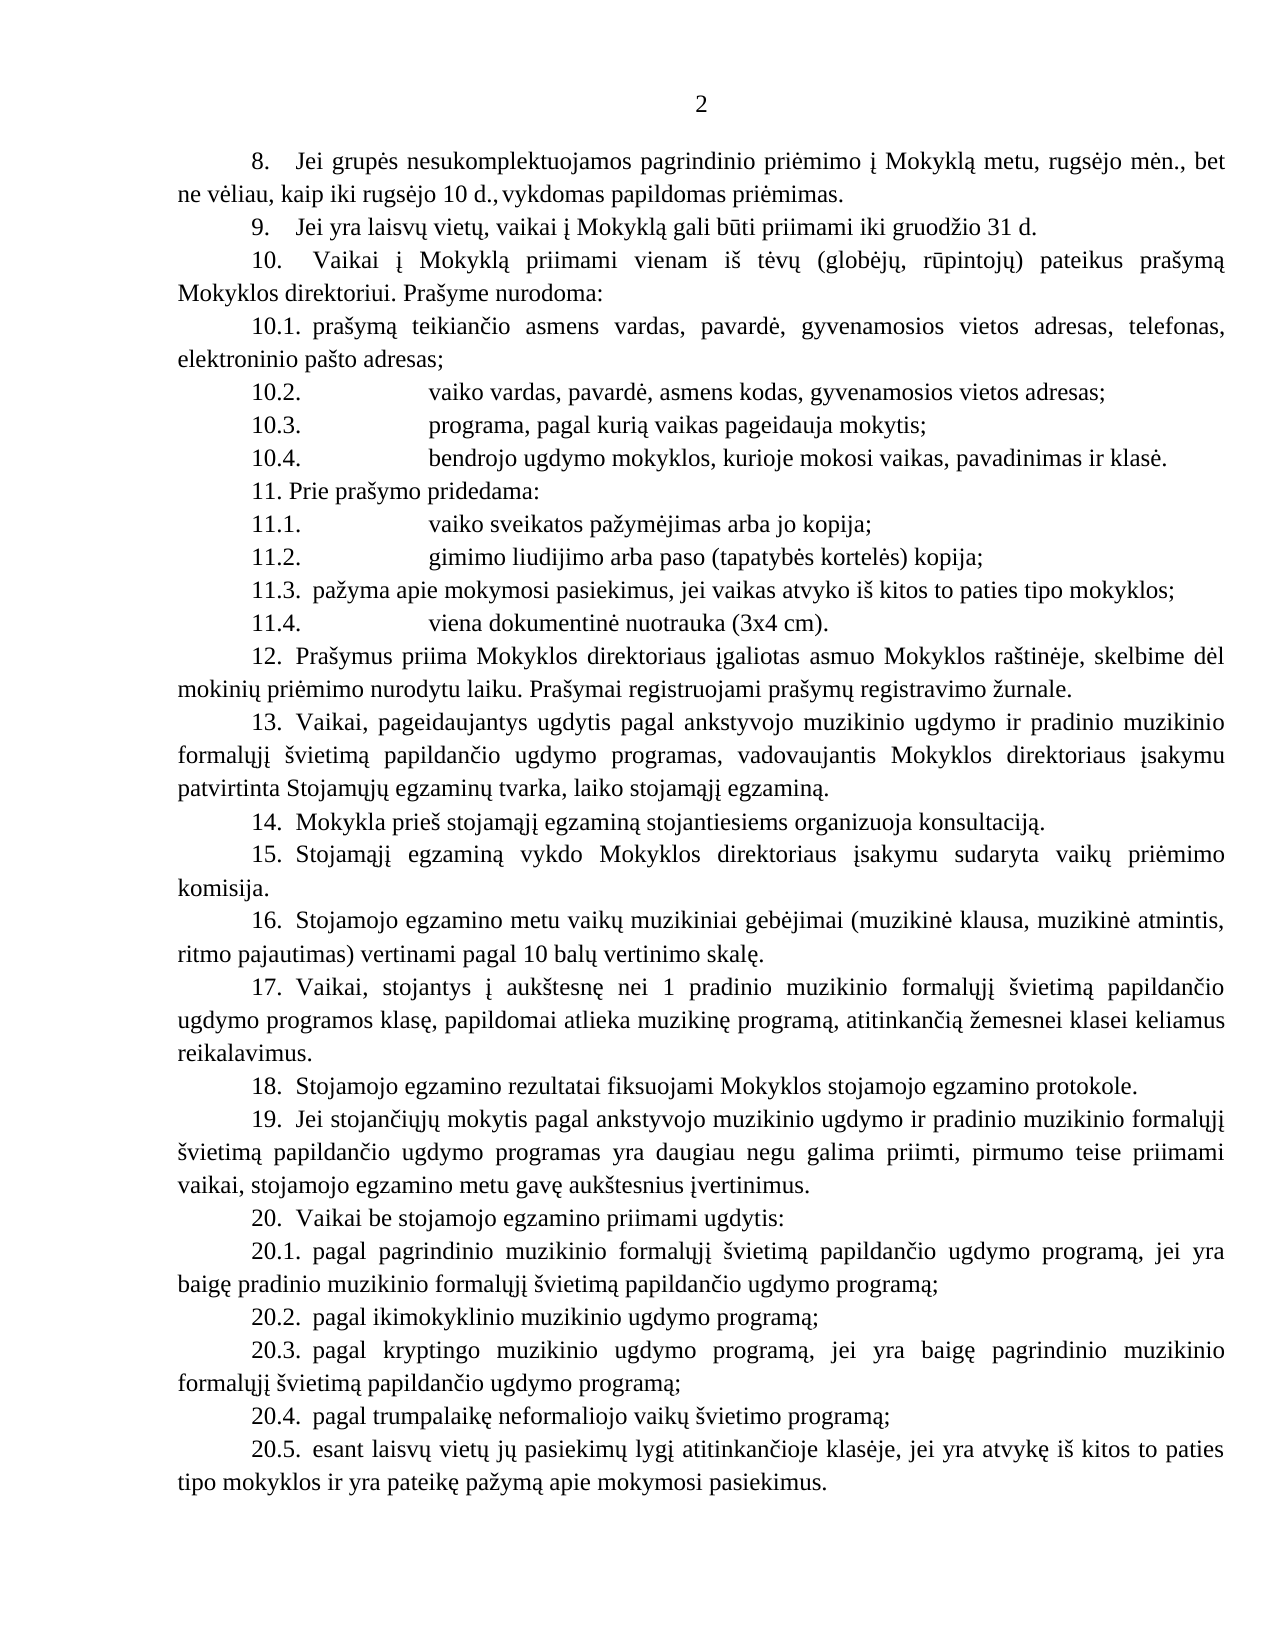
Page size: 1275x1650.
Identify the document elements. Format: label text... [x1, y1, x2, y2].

text 11.3. pažyma apie mokymosi pasiekimus, jei vaikas atvyko iš kitos to paties tipo mokyklos; [177, 575, 1226, 604]
text 20.5. esant laisvų vietų jų pasiekimų lygį atitinkančioje klasėje, jei yra atvykę iš kitos to paties tipo mokyklos ir yra pateikę pažymą apie mokymosi pasiekimus. [177, 1434, 1226, 1496]
text 20.3. pagal kryptingo muzikinio ugdymo programą, jei yra baigę pagrindinio muzikinio formalųjį švietimą papildančio ugdymo programą; [177, 1335, 1226, 1397]
text 10.3. programa, pagal kurią vaikas pageidauja mokytis; [251, 410, 1226, 439]
text 12. Prašymus priima Mokyklos direktoriaus įgaliotas asmuo Mokyklos raštinėje, skelbime dėl mokinių priėmimo nurodytu laiku. Prašymai registruojami prašymų registravimo žurnale. [177, 641, 1226, 703]
text 9. Jei yra laisvų vietų, vaikai į Mokyklą gali būti priimami iki gruodžio 31 d. [177, 212, 1226, 241]
text 11.2. gimimo liudijimo arba paso (tapatybės kortelės) kopija; [251, 542, 1226, 571]
text 10.4. bendrojo ugdymo mokyklos, kurioje mokosi vaikas, pavadinimas ir klasė. [251, 443, 1226, 472]
text 16. Stojamojo egzamino metu vaikų muzikiniai gebėjimai (muzikinė klausa, muzikinė atmintis, ritmo pajautimas) vertinami pagal 10 balų vertinimo skalę. [177, 906, 1226, 967]
text 20.4. pagal trumpalaikę neformaliojo vaikų švietimo programą; [177, 1401, 1226, 1430]
text 15. Stojamąjį egzaminą vykdo Mokyklos direktoriaus įsakymu sudaryta vaikų priėmimo komisija. [177, 839, 1226, 901]
text 10. Vaikai į Mokyklą priimami vienam iš tėvų (globėjų, rūpintojų) pateikus prašymą Mokyklos direktoriui. Prašyme nurodoma: [177, 245, 1226, 307]
text 10.1. prašymą teikiančio asmens vardas, pavardė, gyvenamosios vietos adresas, telefonas, elektroninio pašto adresas; [177, 311, 1226, 373]
text 8. Jei grupės nesukomplektuojamos pagrindinio priėmimo į Mokyklą metu, rugsėjo mėn., bet ne vėliau, kaip iki rugsėjo 10 d., vykdomas papildomas priėmimas. [177, 146, 1226, 208]
text 20.1. pagal pagrindinio muzikinio formalųjį švietimą papildančio ugdymo programą, jei yra baigę pradinio muzikinio formalųjį švietimą papildančio ugdymo programą; [177, 1236, 1226, 1298]
text 19. Jei stojančiųjų mokytis pagal ankstyvojo muzikinio ugdymo ir pradinio muzikinio formalųjį švietimą papildančio ugdymo programas yra daugiau negu galima priimti, pirmumo teise priimami vaikai, stojamojo egzamino metu gavę aukštesnius įvertinimus. [177, 1104, 1226, 1198]
text 13. Vaikai, pageidaujantys ugdytis pagal ankstyvojo muzikinio ugdymo ir pradinio muzikinio formalųjį švietimą papildančio ugdymo programas, vadovaujantis Mokyklos direktoriaus įsakymu patvirtinta Stojamųjų egzaminų tvarka, laiko stojamąjį egzaminą. [177, 707, 1226, 802]
text 11.1. vaiko sveikatos pažymėjimas arba jo kopija; [251, 509, 1226, 538]
text 14. Mokykla prieš stojamąjį egzaminą stojantiesiems organizuoja konsultaciją. [177, 807, 1226, 835]
text 20.2. pagal ikimokyklinio muzikinio ugdymo programą; [177, 1302, 1226, 1331]
text 18. Stojamojo egzamino rezultatai fiksuojami Mokyklos stojamojo egzamino protokole. [177, 1071, 1226, 1099]
text 11.4. viena dokumentinė nuotrauka (3x4 cm). [251, 608, 1226, 637]
text 20. Vaikai be stojamojo egzamino priimami ugdytis: [177, 1203, 1226, 1232]
text 17. Vaikai, stojantys į aukštesnę nei 1 pradinio muzikinio formalųjį švietimą papildančio ugdymo programos klasę, papildomai atlieka muzikinę programą, atitinkančią žemesnei klasei keliamus reikalavimus. [177, 972, 1226, 1066]
text 11. Prie prašymo pridedama: [251, 476, 1226, 505]
text 10.2. vaiko vardas, pavardė, asmens kodas, gyvenamosios vietos adresas; [251, 377, 1226, 406]
